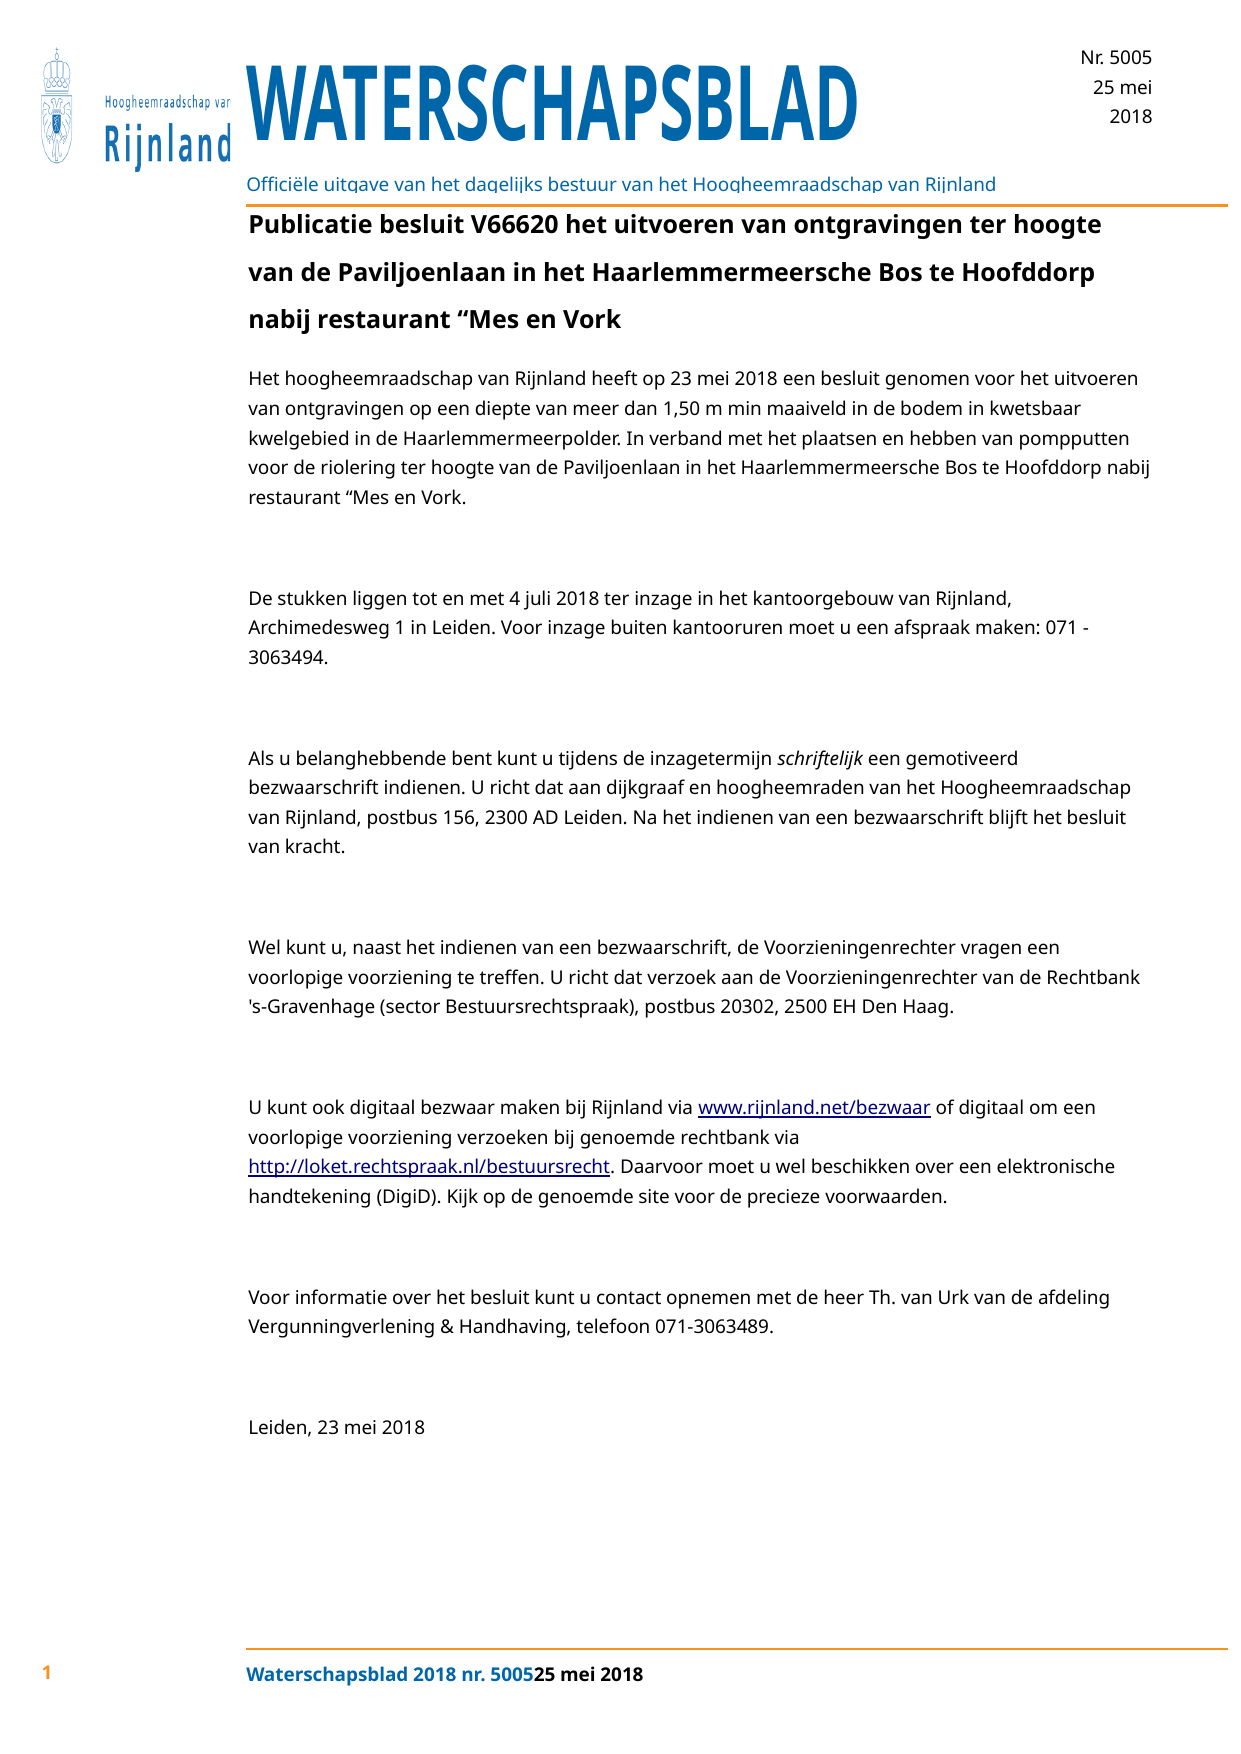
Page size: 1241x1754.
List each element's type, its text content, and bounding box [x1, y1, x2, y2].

picture [41, 47, 231, 172]
text U kunt ook digitaal bezwaar maken bij Rijnland via www.rijnland.net/bezwaar of digitaal om een voorlopige voorziening verzoeken bij genoemde rechtbank via http://loket.rechtspraak.nl/bestuursrecht. Daarvoor moet u wel beschikken over een elektronische handtekening (DigiD). Kijk op de genoemde site voor de precieze voorwaarden. [248, 1094, 1152, 1209]
text Wel kunt u, naast het indienen van een bezwaarschrift, de Voorzieningenrechter vragen een voorlopige voorziening te treffen. U richt dat verzoek aan de Voorzieningenrechter van de Rechtbank 's-Gravenhage (sector Bestuursrechtspraak), postbus 20302, 2500 EH Den Haag. [248, 934, 1152, 1019]
text Leiden, 23 mei 2018 [248, 1414, 1152, 1440]
text Voor informatie over het besluit kunt u contact opnemen met de heer Th. van Urk van de afdeling Vergunningverlening & Handhaving, telefoon 071-3063489. [248, 1284, 1152, 1339]
text Publicatie besluit V66620 het uitvoeren van ontgravingen ter hoogte van de Paviljoenlaan in het Haarlemmermeersche Bos te Hoofddorp nabij restaurant “Mes en Vork [248, 207, 1152, 336]
text De stukken liggen tot en met 4 juli 2018 ter inzage in het kantoorgebouw van Rijnland, Archimedesweg 1 in Leiden. Voor inzage buiten kantooruren moet u een afspraak maken: 071 - 3063494. [248, 585, 1152, 669]
text Het hoogheemraadschap van Rijnland heeft op 23 mei 2018 een besluit genomen voor het uitvoeren van ontgravingen op een diepte van meer dan 1,50 m min maaiveld in de bodem in kwetsbaar kwelgebied in de Haarlemmermeerpolder. In verband met het plaatsen en hebben van pompputten voor de riolering ter hoogte van de Paviljoenlaan in het Haarlemmermeersche Bos te Hoofddorp nabij restaurant “Mes en Vork. [248, 366, 1152, 509]
text Als u belanghebbende bent kunt u tijdens de inzagetermijn schriftelijk een gemotiveerd bezwaarschrift indienen. U richt dat aan dijkgraaf en hoogheemraden van het Hoogheemraadschap van Rijnland, postbus 156, 2300 AD Leiden. Na het indienen van een bezwaarschrift blijft het besluit van kracht. [248, 745, 1152, 859]
